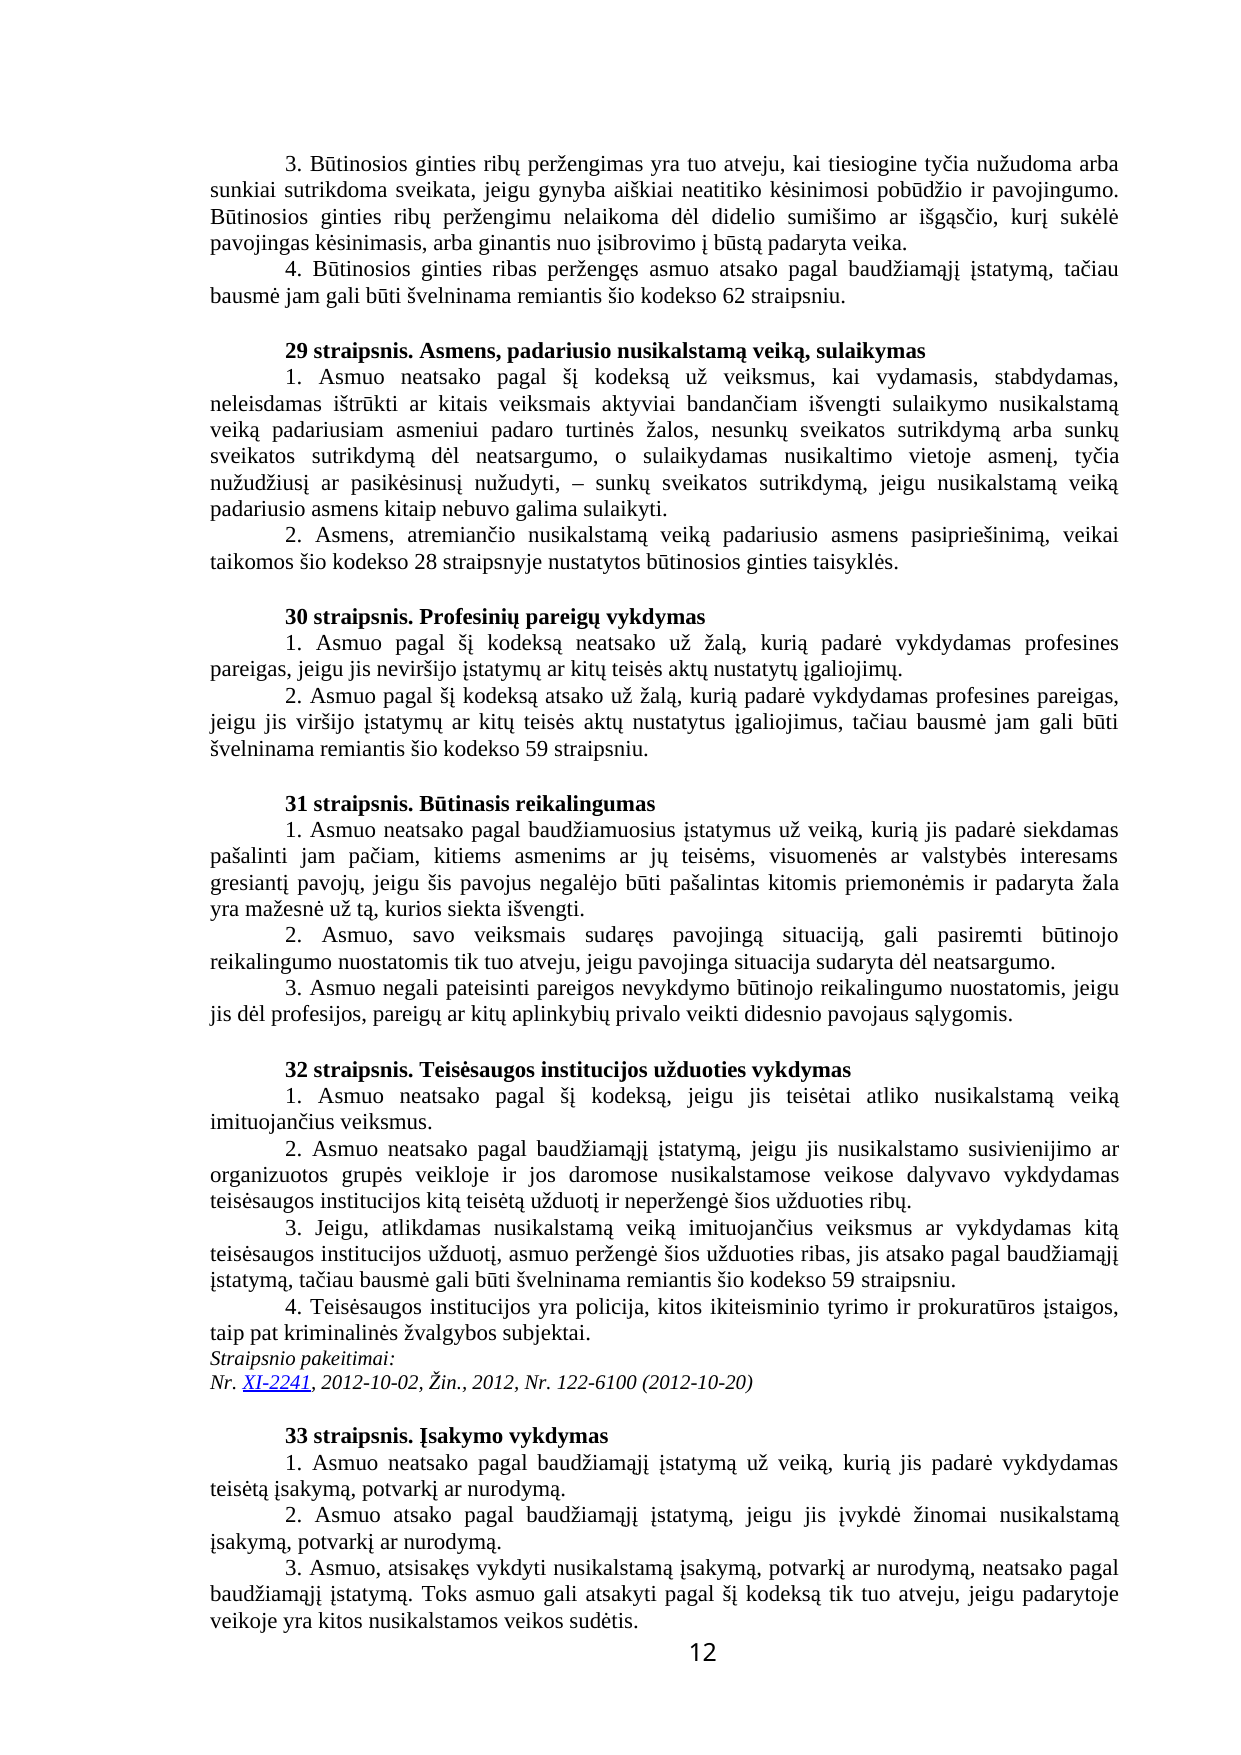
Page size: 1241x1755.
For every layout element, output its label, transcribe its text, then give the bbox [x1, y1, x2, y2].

text 3. Jeigu, atlikdamas nusikalstamą veiką imituojančius veiksmus ar vykdydamas kitą teisėsaugos institucijos užduotį, asmuo peržengė šios užduoties ribas, jis atsako pagal baudžiamąjį įstatymą, tačiau bausmė gali būti švelninama remiantis šio kodekso 59 straipsniu. [210, 1214, 1120, 1293]
text 32 straipsnis. Teisėsaugos institucijos užduoties vykdymas [210, 1056, 1120, 1082]
text 4. Teisėsaugos institucijos yra policija, kitos ikiteisminio tyrimo ir prokuratūros įstaigos, taip pat kriminalinės žvalgybos subjektai. [210, 1293, 1120, 1346]
text 2. Asmuo neatsako pagal baudžiamąjį įstatymą, jeigu jis nusikalstamo susivienijimo ar organizuotos grupės veikloje ir jos daromose nusikalstamose veikose dalyvavo vykdydamas teisėsaugos institucijos kitą teisėtą užduotį ir neperžengė šios užduoties ribų. [210, 1135, 1120, 1214]
text 1. Asmuo neatsako pagal šį kodeksą, jeigu jis teisėtai atliko nusikalstamą veiką imituojančius veiksmus. [210, 1082, 1120, 1135]
text 3. Būtinosios ginties ribų peržengimas yra tuo atveju, kai tiesiogine tyčia nužudoma arba sunkiai sutrikdoma sveikata, jeigu gynyba aiškiai neatitiko kėsinimosi pobūdžio ir pavojingumo. Būtinosios ginties ribų peržengimu nelaikoma dėl didelio sumišimo ar išgąsčio, kurį sukėlė pavojingas kėsinimasis, arba ginantis nuo įsibrovimo į būstą padaryta veika. [210, 150, 1120, 255]
text 1. Asmuo neatsako pagal baudžiamąjį įstatymą už veiką, kurią jis padarė vykdydamas teisėtą įsakymą, potvarkį ar nurodymą. [210, 1449, 1120, 1501]
text 4. Būtinosios ginties ribas peržengęs asmuo atsako pagal baudžiamąjį įstatymą, tačiau bausmė jam gali būti švelninama remiantis šio kodekso 62 straipsniu. [210, 255, 1120, 308]
text Nr. XI-2241, 2012-10-02, Žin., 2012, Nr. 122-6100 (2012-10-20) [210, 1369, 1120, 1394]
text 2. Asmens, atremiančio nusikalstamą veiką padariusio asmens pasipriešinimą, veikai taikomos šio kodekso 28 straipsnyje nustatytos būtinosios ginties taisyklės. [210, 521, 1120, 574]
text 2. Asmuo atsako pagal baudžiamąjį įstatymą, jeigu jis įvykdė žinomai nusikalstamą įsakymą, potvarkį ar nurodymą. [210, 1501, 1120, 1554]
text 33 straipsnis. Įsakymo vykdymas [210, 1422, 1120, 1449]
text 3. Asmuo, atsisakęs vykdyti nusikalstamą įsakymą, potvarkį ar nurodymą, neatsako pagal baudžiamąjį įstatymą. Toks asmuo gali atsakyti pagal šį kodeksą tik tuo atveju, jeigu padarytoje veikoje yra kitos nusikalstamos veikos sudėtis. [210, 1554, 1120, 1633]
text 30 straipsnis. Profesinių pareigų vykdymas [210, 603, 1120, 629]
text 1. Asmuo pagal šį kodeksą neatsako už žalą, kurią padarė vykdydamas profesines pareigas, jeigu jis neviršijo įstatymų ar kitų teisės aktų nustatytų įgaliojimų. [210, 629, 1120, 682]
text 1. Asmuo neatsako pagal baudžiamuosius įstatymus už veiką, kurią jis padarė siekdamas pašalinti jam pačiam, kitiems asmenims ar jų teisėms, visuomenės ar valstybės interesams gresiantį pavojų, jeigu šis pavojus negalėjo būti pašalintas kitomis priemonėmis ir padaryta žala yra mažesnė už tą, kurios siekta išvengti. [210, 816, 1120, 921]
text 31 straipsnis. Būtinasis reikalingumas [210, 790, 1120, 816]
text 3. Asmuo negali pateisinti pareigos nevykdymo būtinojo reikalingumo nuostatomis, jeigu jis dėl profesijos, pareigų ar kitų aplinkybių privalo veikti didesnio pavojaus sąlygomis. [210, 974, 1120, 1027]
text 29 straipsnis. Asmens, padariusio nusikalstamą veiką, sulaikymas [210, 337, 1120, 363]
text 2. Asmuo, savo veiksmais sudaręs pavojingą situaciją, gali pasiremti būtinojo reikalingumo nuostatomis tik tuo atveju, jeigu pavojinga situacija sudaryta dėl neatsargumo. [210, 921, 1120, 974]
text 1. Asmuo neatsako pagal šį kodeksą už veiksmus, kai vydamasis, stabdydamas, neleisdamas ištrūkti ar kitais veiksmais aktyviai bandančiam išvengti sulaikymo nusikalstamą veiką padariusiam asmeniui padaro turtinės žalos, nesunkų sveikatos sutrikdymą arba sunkų sveikatos sutrikdymą dėl neatsargumo, o sulaikydamas nusikaltimo vietoje asmenį, tyčia nužudžiusį ar pasikėsinusį nužudyti, – sunkų sveikatos sutrikdymą, jeigu nusikalstamą veiką padariusio asmens kitaip nebuvo galima sulaikyti. [210, 363, 1120, 521]
text 2. Asmuo pagal šį kodeksą atsako už žalą, kurią padarė vykdydamas profesines pareigas, jeigu jis viršijo įstatymų ar kitų teisės aktų nustatytus įgaliojimus, tačiau bausmė jam gali būti švelninama remiantis šio kodekso 59 straipsniu. [210, 682, 1120, 761]
text Straipsnio pakeitimai: [210, 1346, 1120, 1369]
